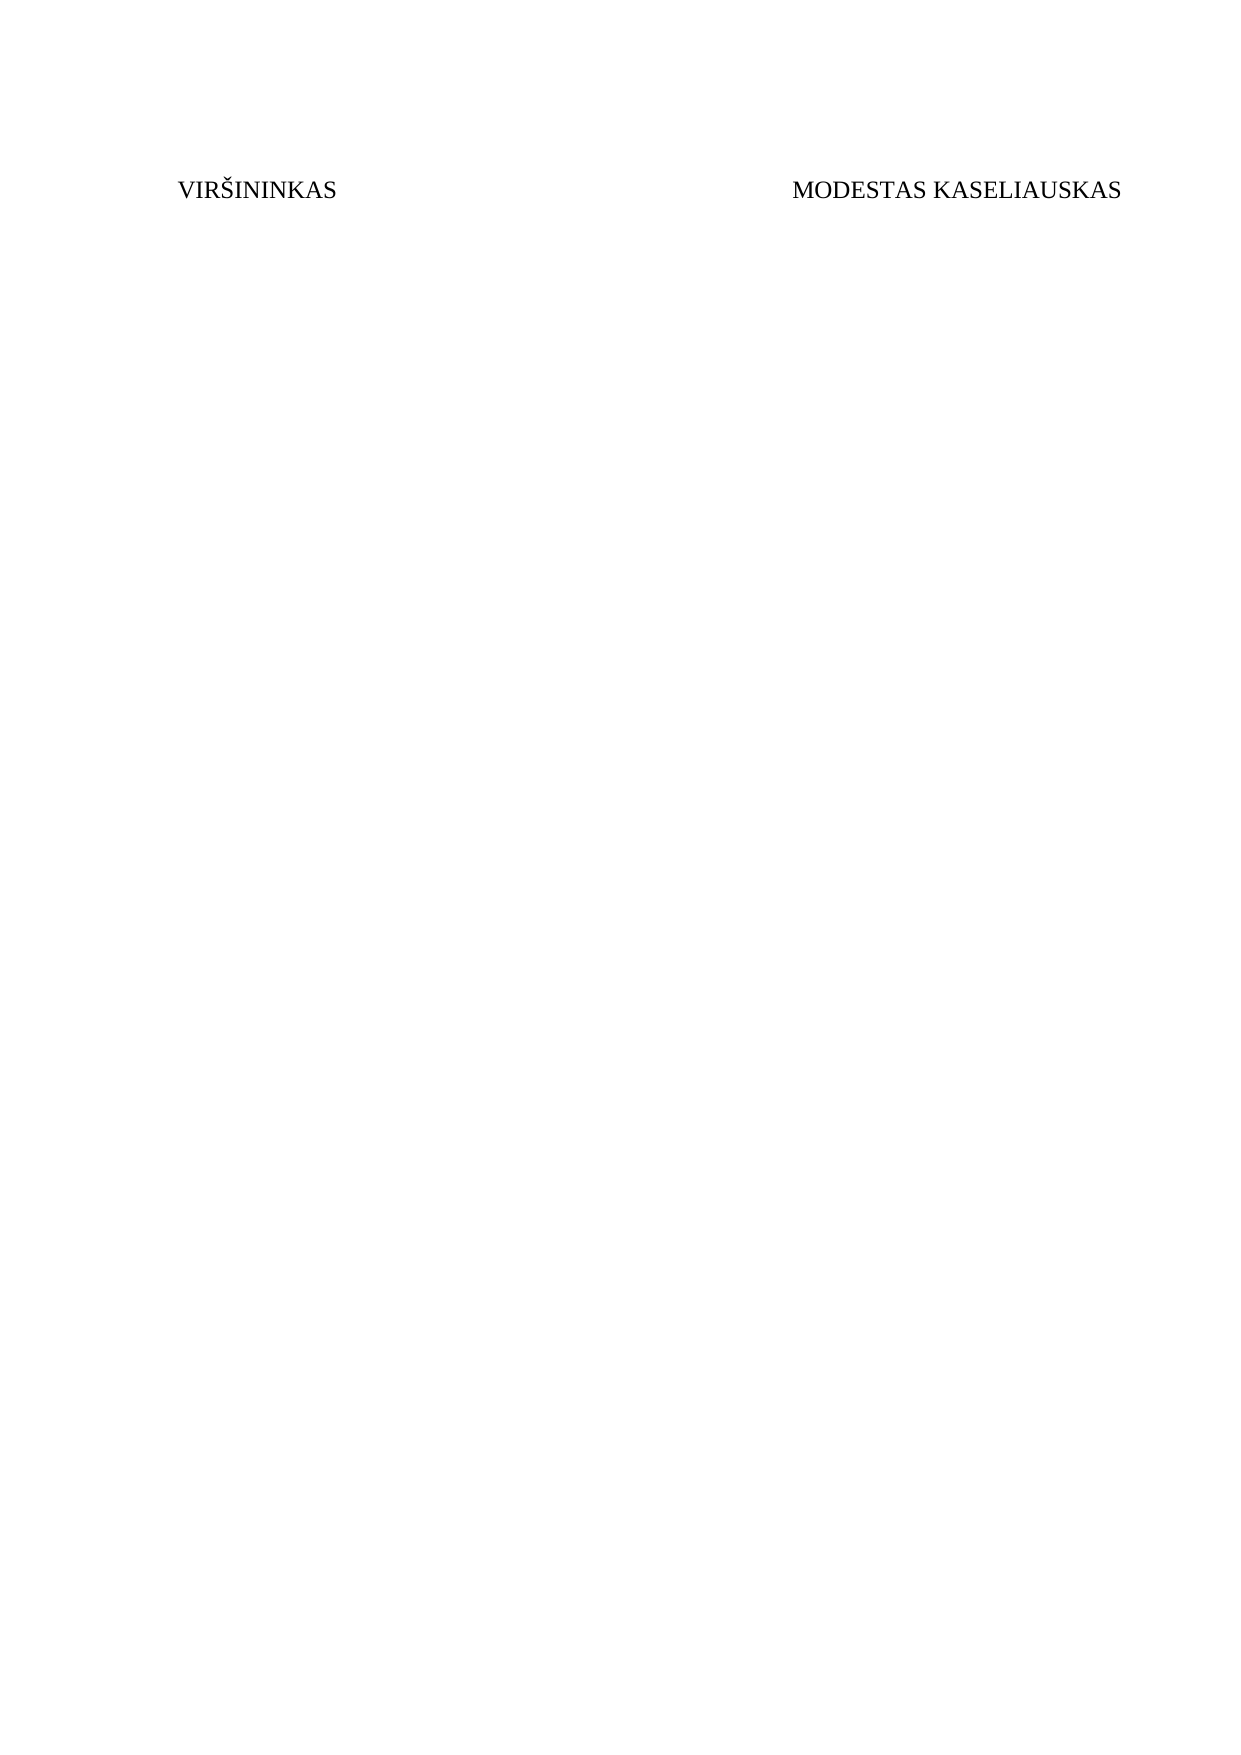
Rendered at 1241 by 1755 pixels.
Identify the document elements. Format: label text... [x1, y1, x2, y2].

text Viršininkas Modestas Kaseliauskas [177, 176, 1122, 204]
